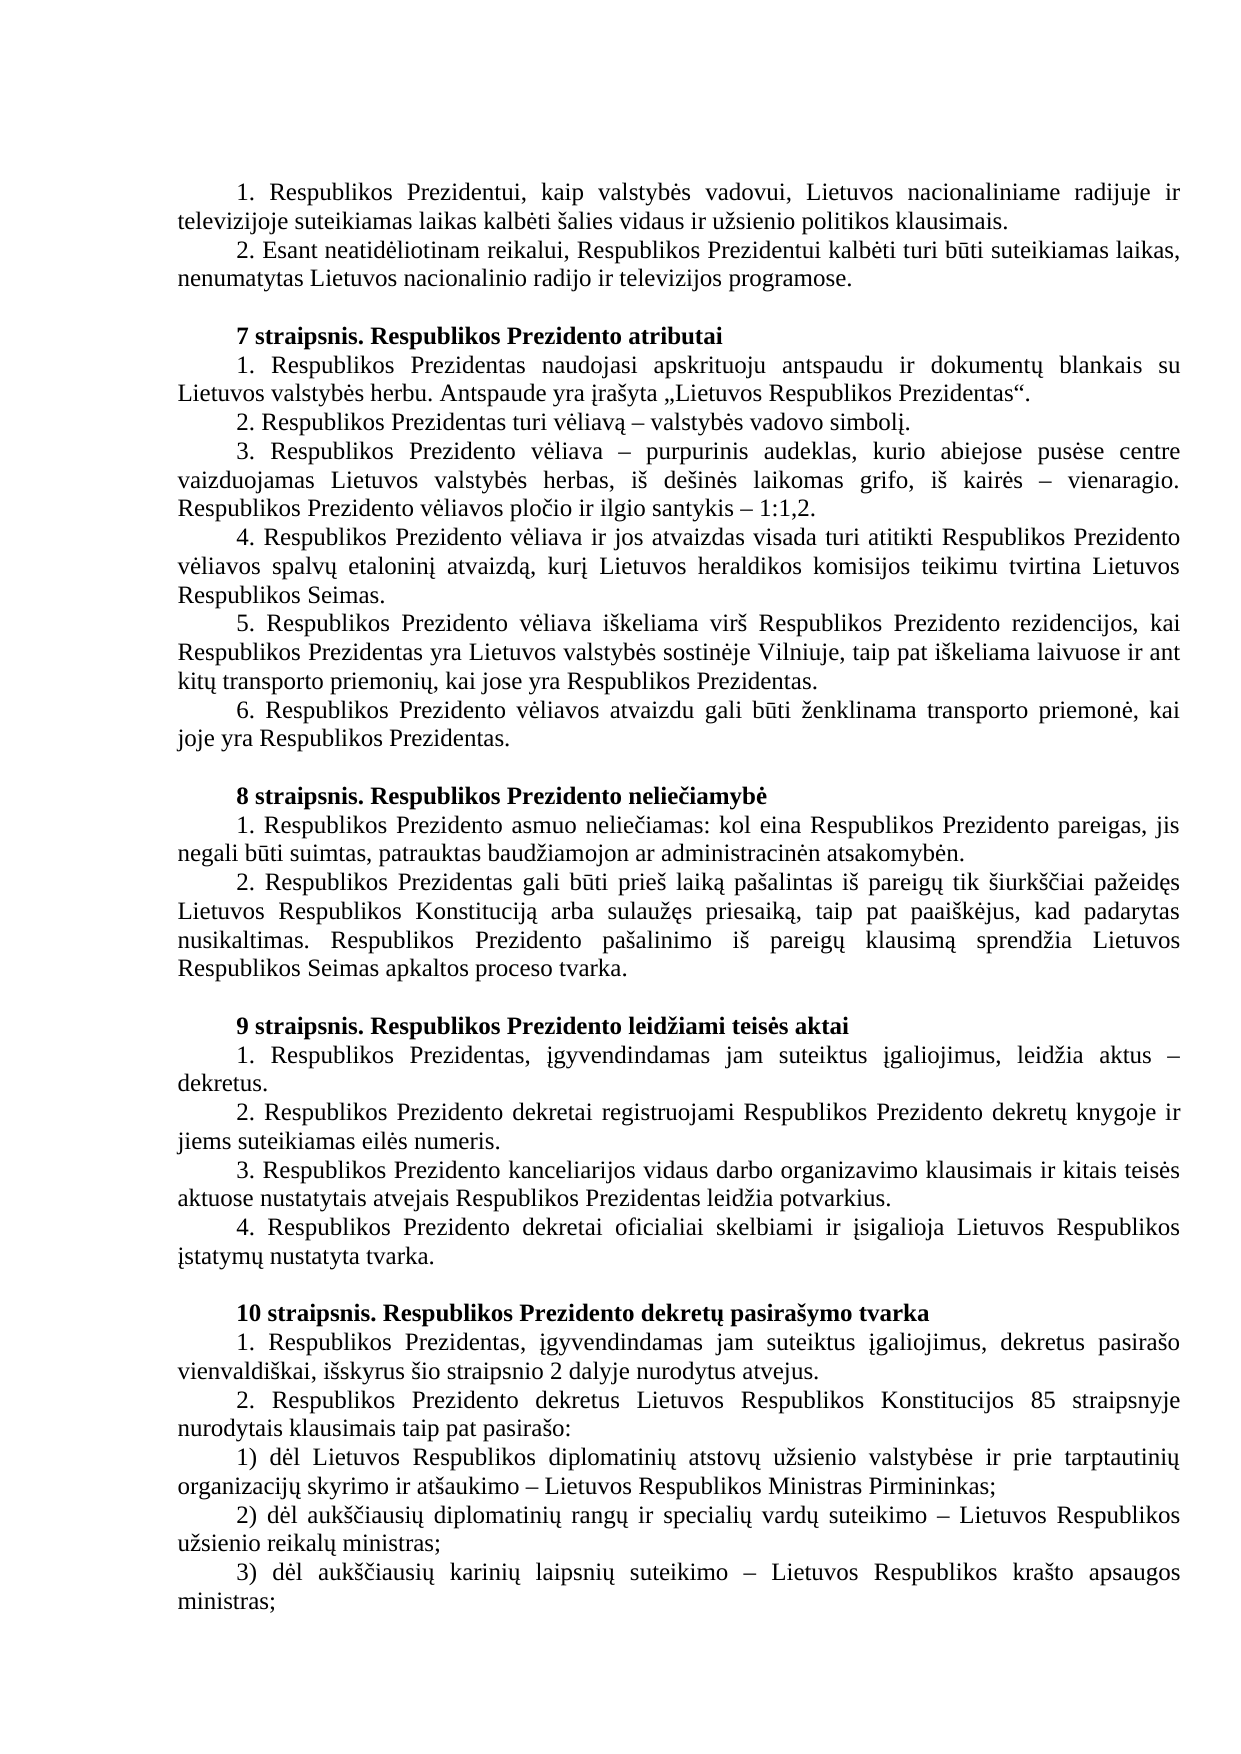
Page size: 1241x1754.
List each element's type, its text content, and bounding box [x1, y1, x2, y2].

text 1) dėl Lietuvos Respublikos diplomatinių atstovų užsienio valstybėse ir prie tarptautinių organizacijų skyrimo ir atšaukimo – Lietuvos Respublikos Ministras Pirmininkas; [177, 1442, 1181, 1500]
text 3) dėl aukščiausių karinių laipsnių suteikimo – Lietuvos Respublikos krašto apsaugos ministras; [177, 1557, 1181, 1615]
text 2. Respublikos Prezidento dekretus Lietuvos Respublikos Konstitucijos 85 straipsnyje nurodytais klausimais taip pat pasirašo: [177, 1385, 1181, 1442]
text 9 straipsnis. Respublikos Prezidento leidžiami teisės aktai [177, 1011, 1181, 1040]
text 2. Esant neatidėliotinam reikalui, Respublikos Prezidentui kalbėti turi būti suteikiamas laikas, nenumatytas Lietuvos nacionalinio radijo ir televizijos programose. [177, 235, 1181, 292]
text 10 straipsnis. Respublikos Prezidento dekretų pasirašymo tvarka [177, 1298, 1181, 1327]
text 1. Respublikos Prezidentui, kaip valstybės vadovui, Lietuvos nacionaliniame radijuje ir televizijoje suteikiamas laikas kalbėti šalies vidaus ir užsienio politikos klausimais. [177, 177, 1181, 235]
text 1. Respublikos Prezidentas, įgyvendindamas jam suteiktus įgaliojimus, dekretus pasirašo vienvaldiškai, išskyrus šio straipsnio 2 dalyje nurodytus atvejus. [177, 1327, 1181, 1385]
text 5. Respublikos Prezidento vėliava iškeliama virš Respublikos Prezidento rezidencijos, kai Respublikos Prezidentas yra Lietuvos valstybės sostinėje Vilniuje, taip pat iškeliama laivuose ir ant kitų transporto priemonių, kai jose yra Respublikos Prezidentas. [177, 608, 1181, 695]
text 3. Respublikos Prezidento kanceliarijos vidaus darbo organizavimo klausimais ir kitais teisės aktuose nustatytais atvejais Respublikos Prezidentas leidžia potvarkius. [177, 1155, 1181, 1212]
text 6. Respublikos Prezidento vėliavos atvaizdu gali būti ženklinama transporto priemonė, kai joje yra Respublikos Prezidentas. [177, 695, 1181, 752]
text 2) dėl aukščiausių diplomatinių rangų ir specialių vardų suteikimo – Lietuvos Respublikos užsienio reikalų ministras; [177, 1500, 1181, 1557]
text 2. Respublikos Prezidentas turi vėliavą – valstybės vadovo simbolį. [177, 407, 1181, 436]
text 1. Respublikos Prezidentas naudojasi apskrituoju antspaudu ir dokumentų blankais su Lietuvos valstybės herbu. Antspaude yra įrašyta „Lietuvos Respublikos Prezidentas“. [177, 350, 1181, 407]
text 2. Respublikos Prezidento dekretai registruojami Respublikos Prezidento dekretų knygoje ir jiems suteikiamas eilės numeris. [177, 1097, 1181, 1155]
text 3. Respublikos Prezidento vėliava – purpurinis audeklas, kurio abiejose pusėse centre vaizduojamas Lietuvos valstybės herbas, iš dešinės laikomas grifo, iš kairės – vienaragio. Respublikos Prezidento vėliavos pločio ir ilgio santykis – 1:1,2. [177, 436, 1181, 522]
text 1. Respublikos Prezidento asmuo neliečiamas: kol eina Respublikos Prezidento pareigas, jis negali būti suimtas, patrauktas baudžiamojon ar administracinėn atsakomybėn. [177, 810, 1181, 867]
text 4. Respublikos Prezidento vėliava ir jos atvaizdas visada turi atitikti Respublikos Prezidento vėliavos spalvų etaloninį atvaizdą, kurį Lietuvos heraldikos komisijos teikimu tvirtina Lietuvos Respublikos Seimas. [177, 522, 1181, 608]
text 7 straipsnis. Respublikos Prezidento atributai [177, 321, 1181, 350]
text 8 straipsnis. Respublikos Prezidento neliečiamybė [177, 781, 1181, 810]
text 1. Respublikos Prezidentas, įgyvendindamas jam suteiktus įgaliojimus, leidžia aktus – dekretus. [177, 1040, 1181, 1097]
text 4. Respublikos Prezidento dekretai oficialiai skelbiami ir įsigalioja Lietuvos Respublikos įstatymų nustatyta tvarka. [177, 1212, 1181, 1270]
text 2. Respublikos Prezidentas gali būti prieš laiką pašalintas iš pareigų tik šiurkščiai pažeidęs Lietuvos Respublikos Konstituciją arba sulaužęs priesaiką, taip pat paaiškėjus, kad padarytas nusikaltimas. Respublikos Prezidento pašalinimo iš pareigų klausimą sprendžia Lietuvos Respublikos Seimas apkaltos proceso tvarka. [177, 867, 1181, 982]
